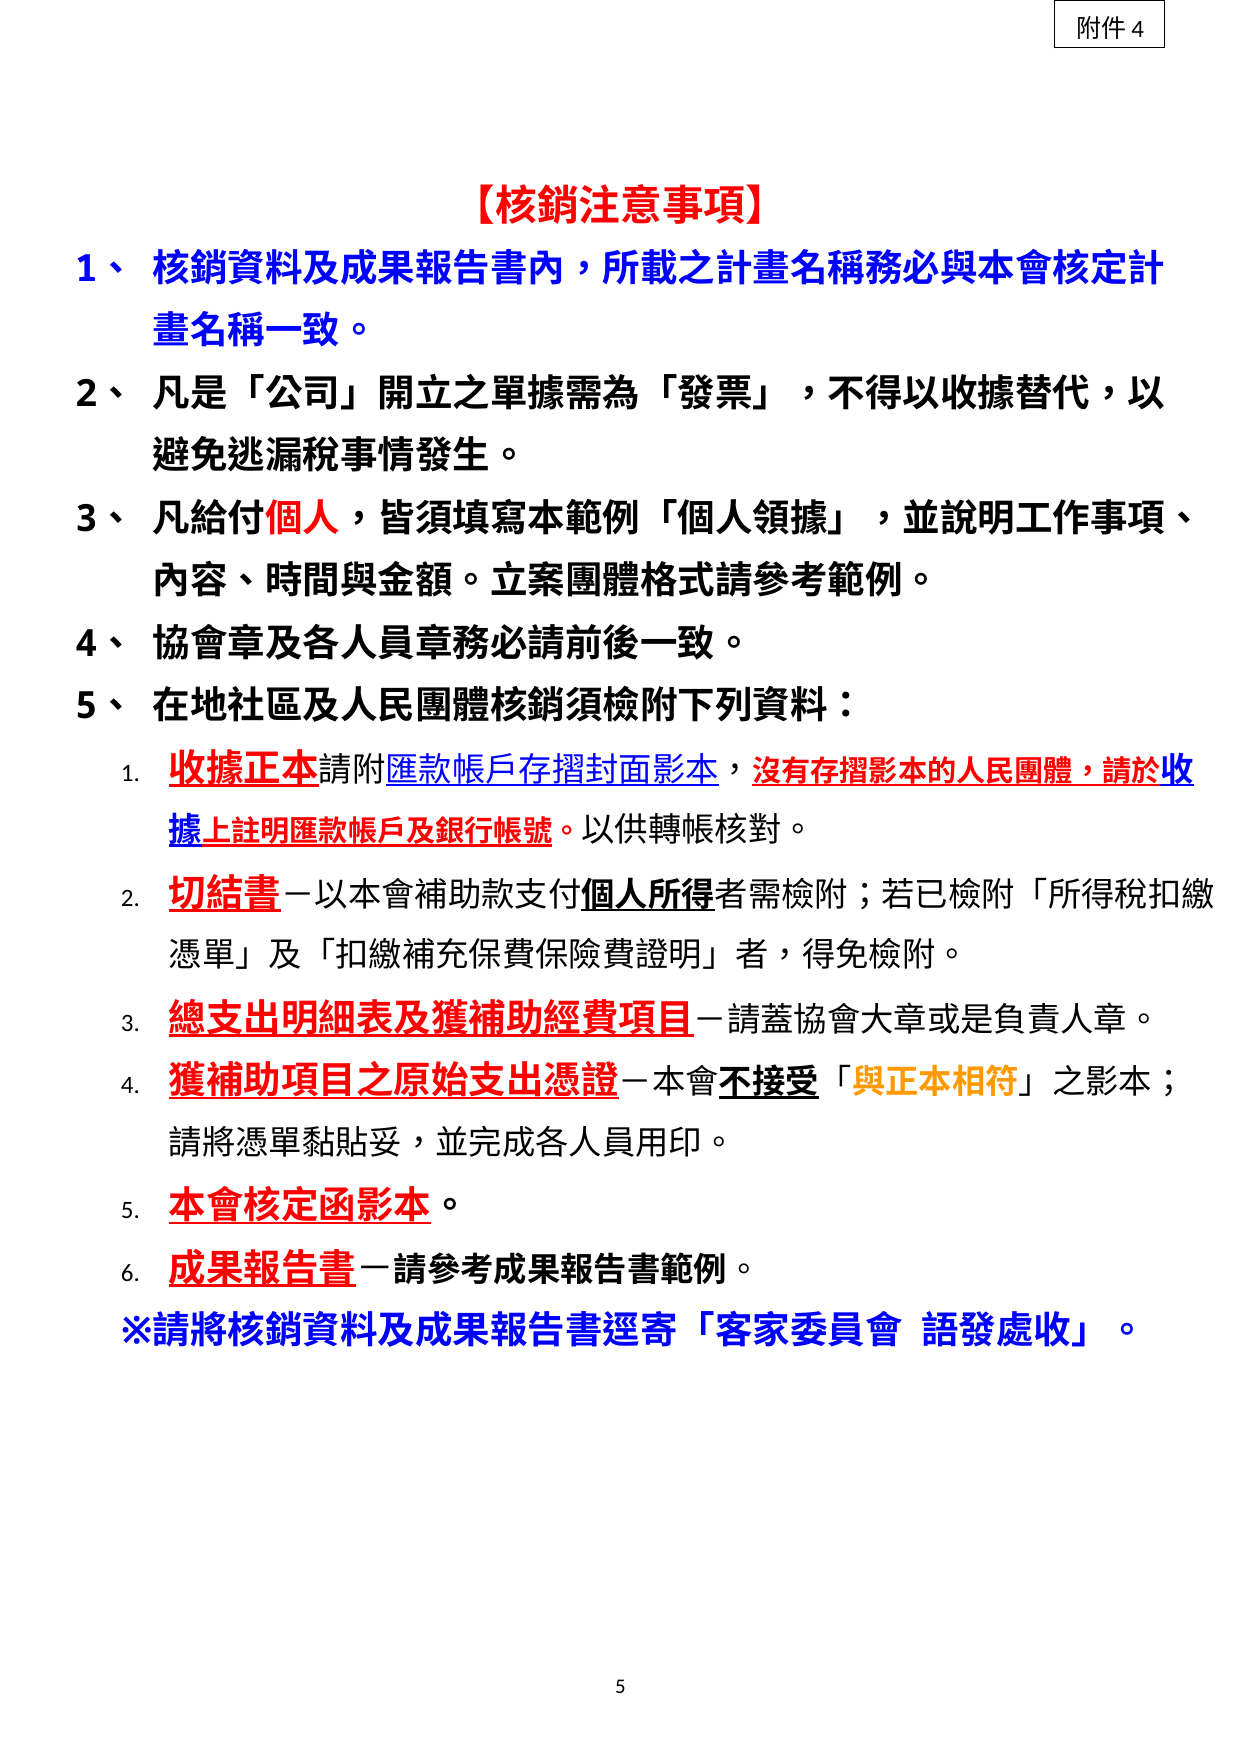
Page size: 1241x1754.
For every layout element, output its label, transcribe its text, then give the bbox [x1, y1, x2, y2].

text 附件4 [1070, 8, 1149, 40]
text 【核銷注意事項】 [75, 161, 1165, 223]
list 在地社區及人民團體核銷須檢附下列資料： [75, 661, 1165, 723]
text ※請將核銷資料及成果報告書逕寄「客家委員會 語發處收」。 [121, 1286, 1165, 1348]
list 凡給付個人，皆須填寫本範例「個人領據」，並說明工作事項、內容、時間與金額。立案團體格式請參考範例。 [75, 473, 1165, 598]
list 協會章及各人員章務必請前後一致。 [75, 598, 1165, 661]
list 獲補助項目之原始支出憑證－本會不接受「與正本相符」之影本；請將憑單黏貼妥，並完成各人員用印。 [121, 1036, 1165, 1161]
list 凡是「公司」開立之單據需為「發票」，不得以收據替代，以避免逃漏稅事情發生。 [75, 348, 1165, 473]
list 切結書－以本會補助款支付個人所得者需檢附；若已檢附「所得稅扣繳憑單」及「扣繳補充保費保險費證明」者，得免檢附。 [121, 848, 1221, 973]
list 收據正本請附匯款帳戶存摺封面影本，沒有存摺影本的人民團體，請於收據上註明匯款帳戶及銀行帳號。以供轉帳核對。 [121, 723, 1221, 848]
list 總支出明細表及獲補助經費項目－請蓋協會大章或是負責人章。 [121, 973, 1221, 1036]
list 核銷資料及成果報告書內，所載之計畫名稱務必與本會核定計畫名稱一致。 [75, 223, 1165, 348]
list 本會核定函影本。 [121, 1161, 1165, 1223]
text [1055, 1, 1164, 47]
list 成果報告書－請參考成果報告書範例。 [121, 1223, 1165, 1286]
